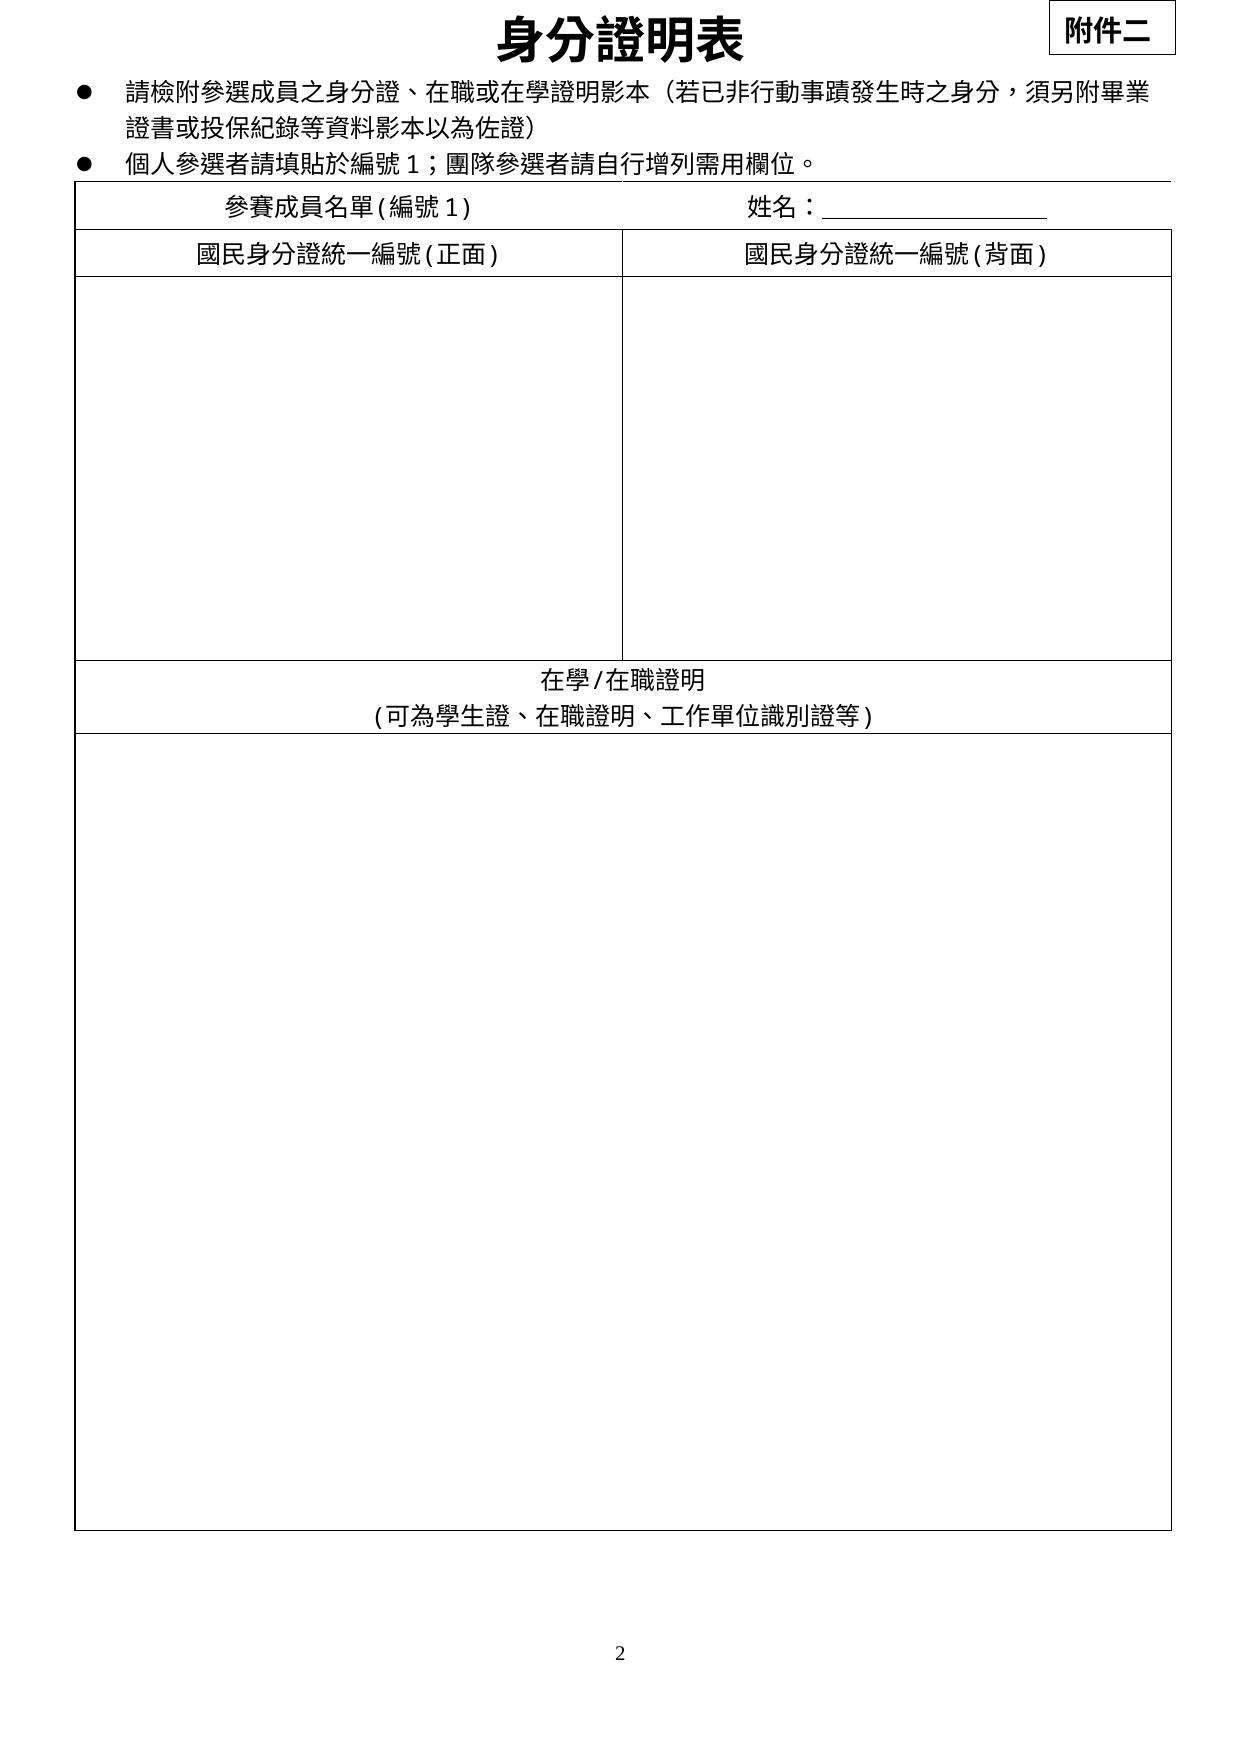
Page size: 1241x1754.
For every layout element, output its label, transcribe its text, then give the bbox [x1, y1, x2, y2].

table_cell 國民身分證統一編號(背面) [623, 230, 1171, 276]
list 個人參選者請填貼於編號1；團隊參選者請自行增列需用欄位。 [75, 145, 1165, 181]
table_cell 國民身分證統一編號(正面) [76, 230, 622, 276]
list 請檢附參選成員之身分證、在職或在學證明影本（若已非行動事蹟發生時之身分，須另附畢業證書或投保紀錄等資料影本以為佐證） [75, 72, 1165, 145]
table_cell [623, 277, 1171, 659]
table_cell [76, 734, 1171, 1530]
text 身分證明表 [75, 0, 1165, 72]
table_cell 在學/在職證明 (可為學生證、在職證明、工作單位識別證等) [76, 661, 1171, 733]
table_header 姓名：＿＿＿＿＿＿＿＿＿ [623, 182, 1171, 228]
table_header 參賽成員名單(編號1) [76, 182, 622, 228]
table_cell [76, 277, 622, 659]
